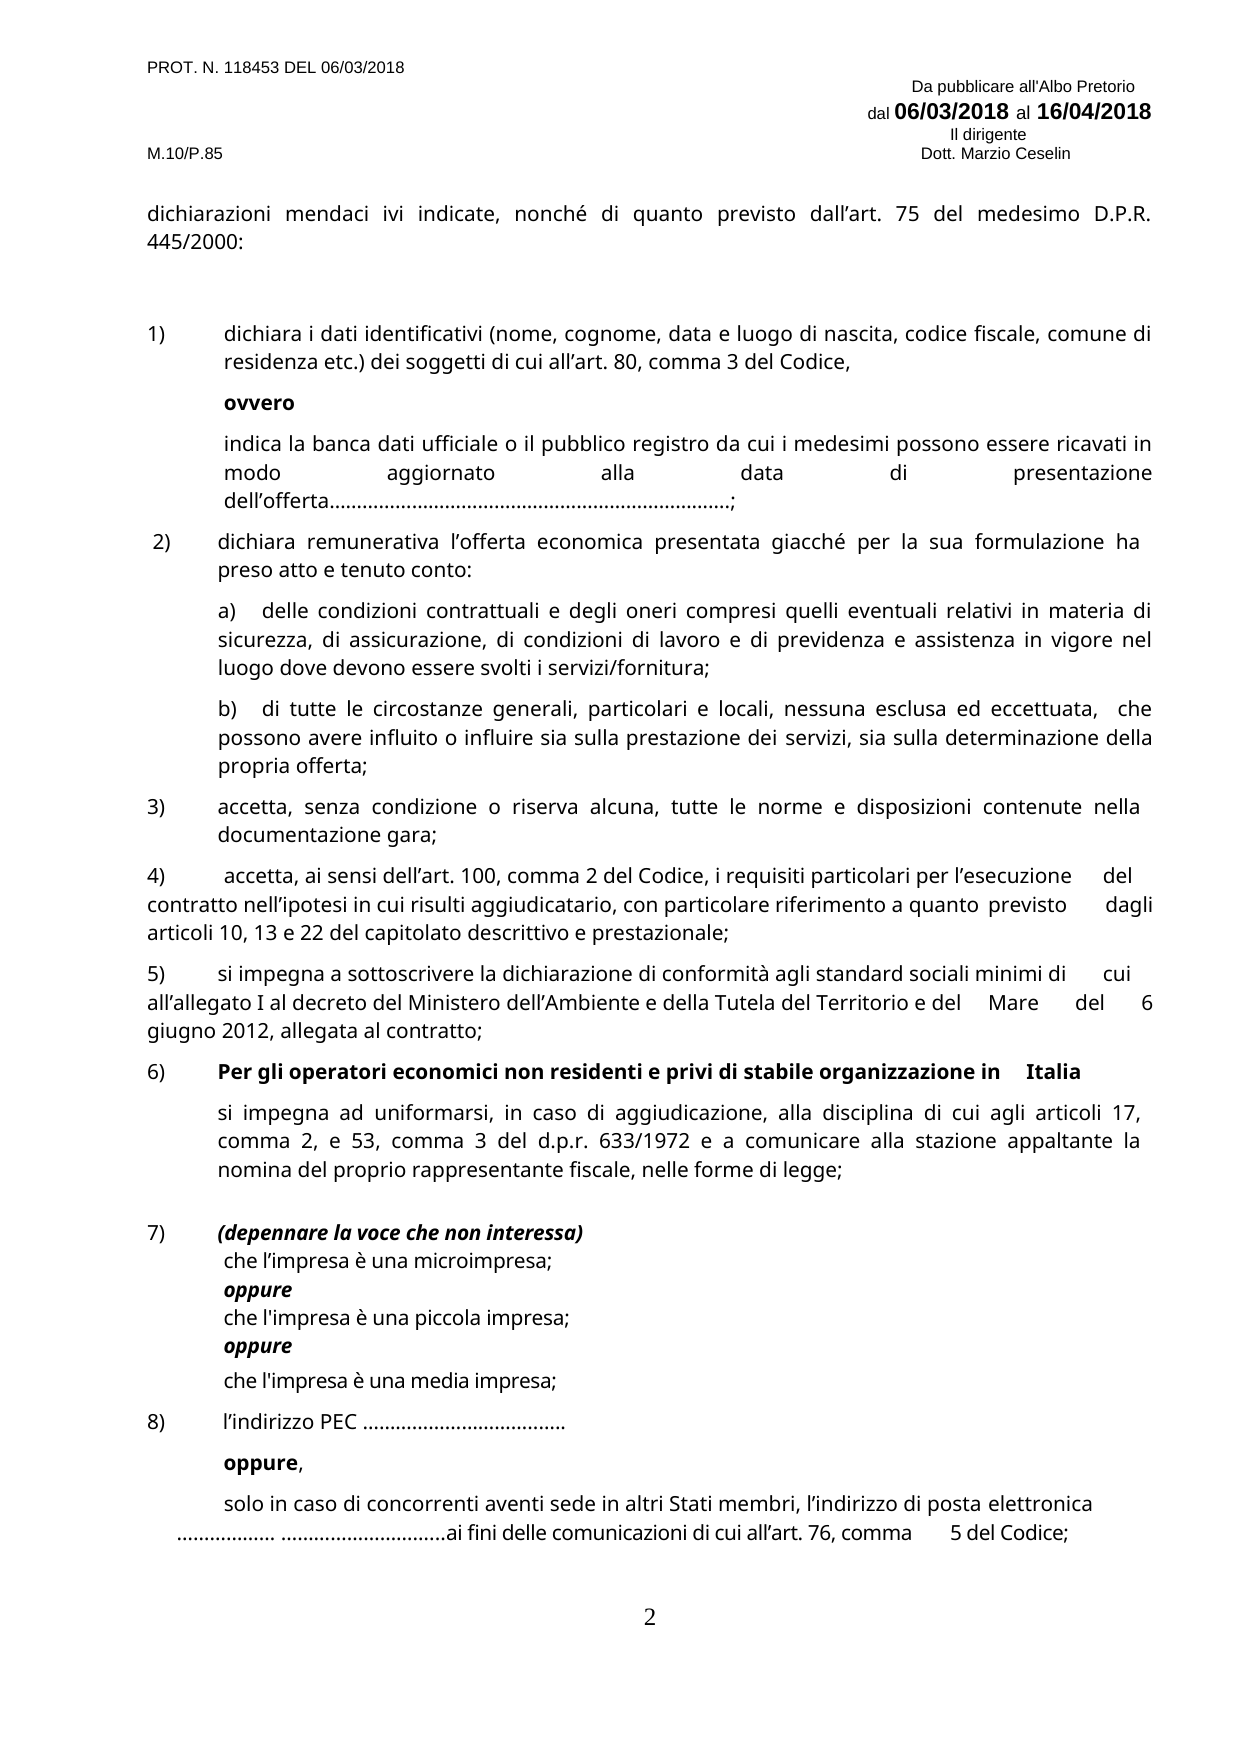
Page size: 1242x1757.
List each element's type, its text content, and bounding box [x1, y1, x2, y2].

text oppure [147, 1332, 1153, 1360]
list solo in caso di concorrenti aventi sede in altri Stati membri, l’indirizzo di posta elettronica ……………… ………………………...ai fini delle comunicazioni di cui all’art. 76, comma 5 del Codice; [147, 1489, 1153, 1546]
list b) di tutte le circostanze generali, particolari e locali, nessuna esclusa ed eccettuata, che possono avere influito o influire sia sulla prestazione dei servizi, sia sulla determinazione della propria offerta; [218, 694, 1153, 779]
text dichiarazioni mendaci ivi indicate, nonché di quanto previsto dall’art. 75 del medesimo D.P.R. 445/2000: [147, 199, 1153, 256]
text 1) dichiara i dati identificativi (nome, cognome, data e luogo di nascita, codice fiscale, comune di residenza etc.) dei soggetti di cui all’art. 80, comma 3 del Codice, [147, 319, 1153, 376]
text che l’impresa è una microimpresa; [194, 1246, 1153, 1275]
text 7) (depennare la voce che non interessa) [147, 1218, 1153, 1246]
text oppure [147, 1275, 1153, 1303]
text 3) accetta, senza condizione o riserva alcuna, tutte le norme e disposizioni contenute nella documentazione gara; [147, 792, 1153, 849]
list si impegna ad uniformarsi, in caso di aggiudicazione, alla disciplina di cui agli articoli 17, comma 2, e 53, comma 3 del d.p.r. 633/1972 e a comunicare alla stazione appaltante la nomina del proprio rappresentante fiscale, nelle forme di legge; [147, 1098, 1153, 1183]
text che l'impresa è una piccola impresa; [194, 1303, 1153, 1332]
text 4) accetta, ai sensi dell’art. 100, comma 2 del Codice, i requisiti particolari per l’esecuzione del contratto nell’ipotesi in cui risulti aggiudicatario, con particolare riferimento a quanto previsto dagli articoli 10, 13 e 22 del capitolato descrittivo e prestazionale; [147, 861, 1153, 947]
text 2) dichiara remunerativa l’offerta economica presentata giacché per la sua formulazione ha preso atto e tenuto conto: [147, 527, 1153, 584]
list a) delle condizioni contrattuali e degli oneri compresi quelli eventuali relativi in materia di sicurezza, di assicurazione, di condizioni di lavoro e di previdenza e assistenza in vigore nel luogo dove devono essere svolti i servizi/fornitura; [218, 596, 1153, 682]
list 6) Per gli operatori economici non residenti e privi di stabile organizzazione in Italia [147, 1057, 1153, 1085]
text 8) l’indirizzo PEC …………………………..….. [147, 1407, 1153, 1436]
text indica la banca dati ufficiale o il pubblico registro da cui i medesimi possono essere ricavati in modo aggiornato alla data di presentazione dell’offerta……………………………………………………………….; [147, 429, 1153, 514]
text che l'impresa è una media impresa; [147, 1366, 1153, 1395]
text 5) si impegna a sottoscrivere la dichiarazione di conformità agli standard sociali minimi di cui all’allegato I al decreto del Ministero dell’Ambiente e della Tutela del Territorio e del Mare del 6 giugno 2012, allegata al contratto; [147, 959, 1153, 1044]
list oppure, [147, 1448, 1153, 1477]
text ovvero [147, 388, 1153, 417]
